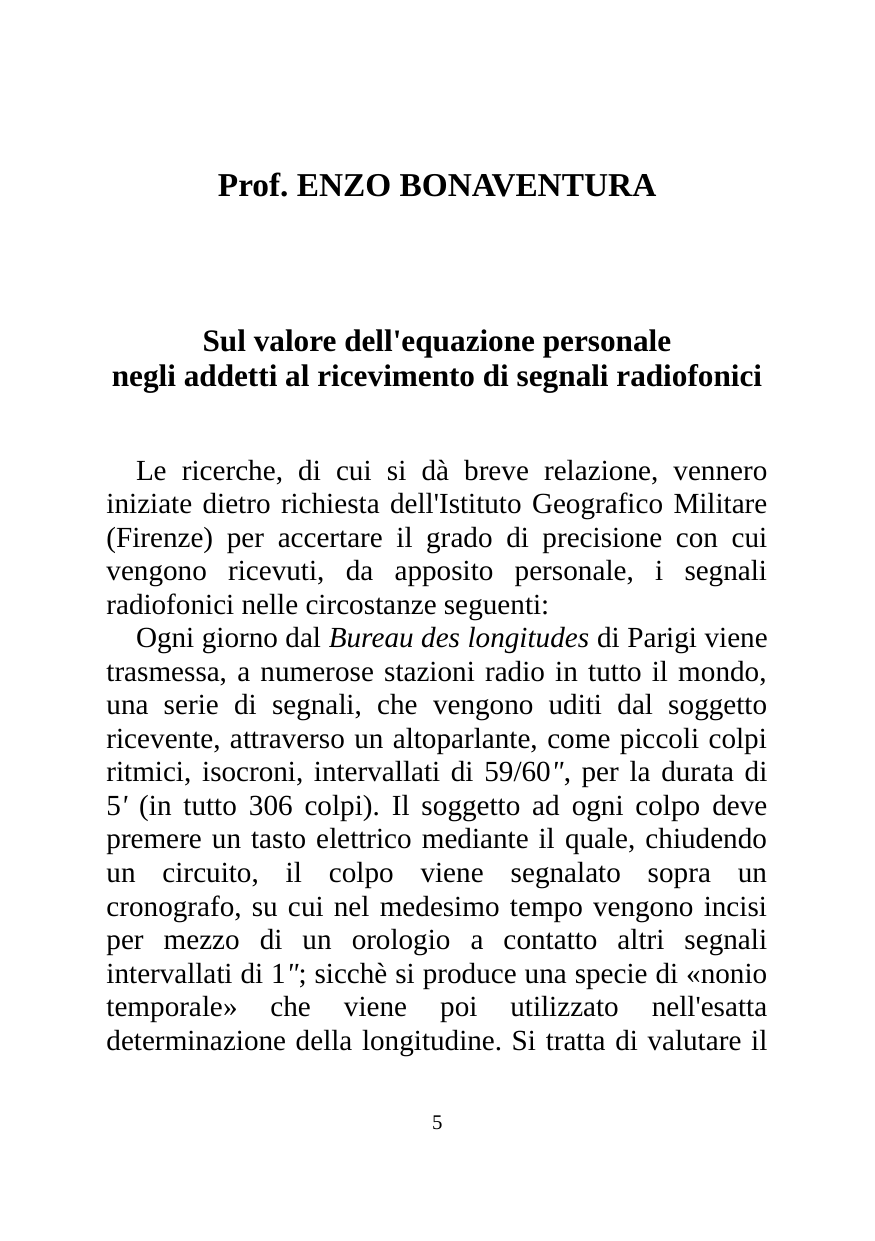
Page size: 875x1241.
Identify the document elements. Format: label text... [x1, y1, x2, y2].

text Le ricerche, di cui si dà breve relazione, vennero iniziate dietro richiesta dell'Istituto Geografico Militare (Firenze) per accertare il grado di precisione con cui vengono ricevuti, da apposito personale, i segnali radiofonici nelle circostanze seguenti: [106, 453, 768, 620]
text Sul valore dell'equazione personale negli addetti al ricevimento di segnali radiofonici [106, 322, 768, 394]
text Ogni giorno dal Bureau des longitudes di Parigi viene trasmessa, a numerose stazioni radio in tutto il mondo, una serie di segnali, che vengono uditi dal soggetto ricevente, attraverso un altoparlante, come piccoli colpi ritmici, isocroni, intervallati di 59/60", per la durata di 5' (in tutto 306 colpi). Il soggetto ad ogni colpo deve premere un tasto elettrico mediante il quale, chiudendo un circuito, il colpo viene segnalato sopra un cronografo, su cui nel medesimo tempo vengono incisi per mezzo di un orologio a contatto altri segnali intervallati di 1"; sicchè si produce una specie di «nonio temporale» che viene poi utilizzato nell'esatta determinazione della longitudine. Si tratta di valutare il [106, 620, 768, 1056]
text Prof. ENZO BONAVENTURA [106, 165, 768, 204]
